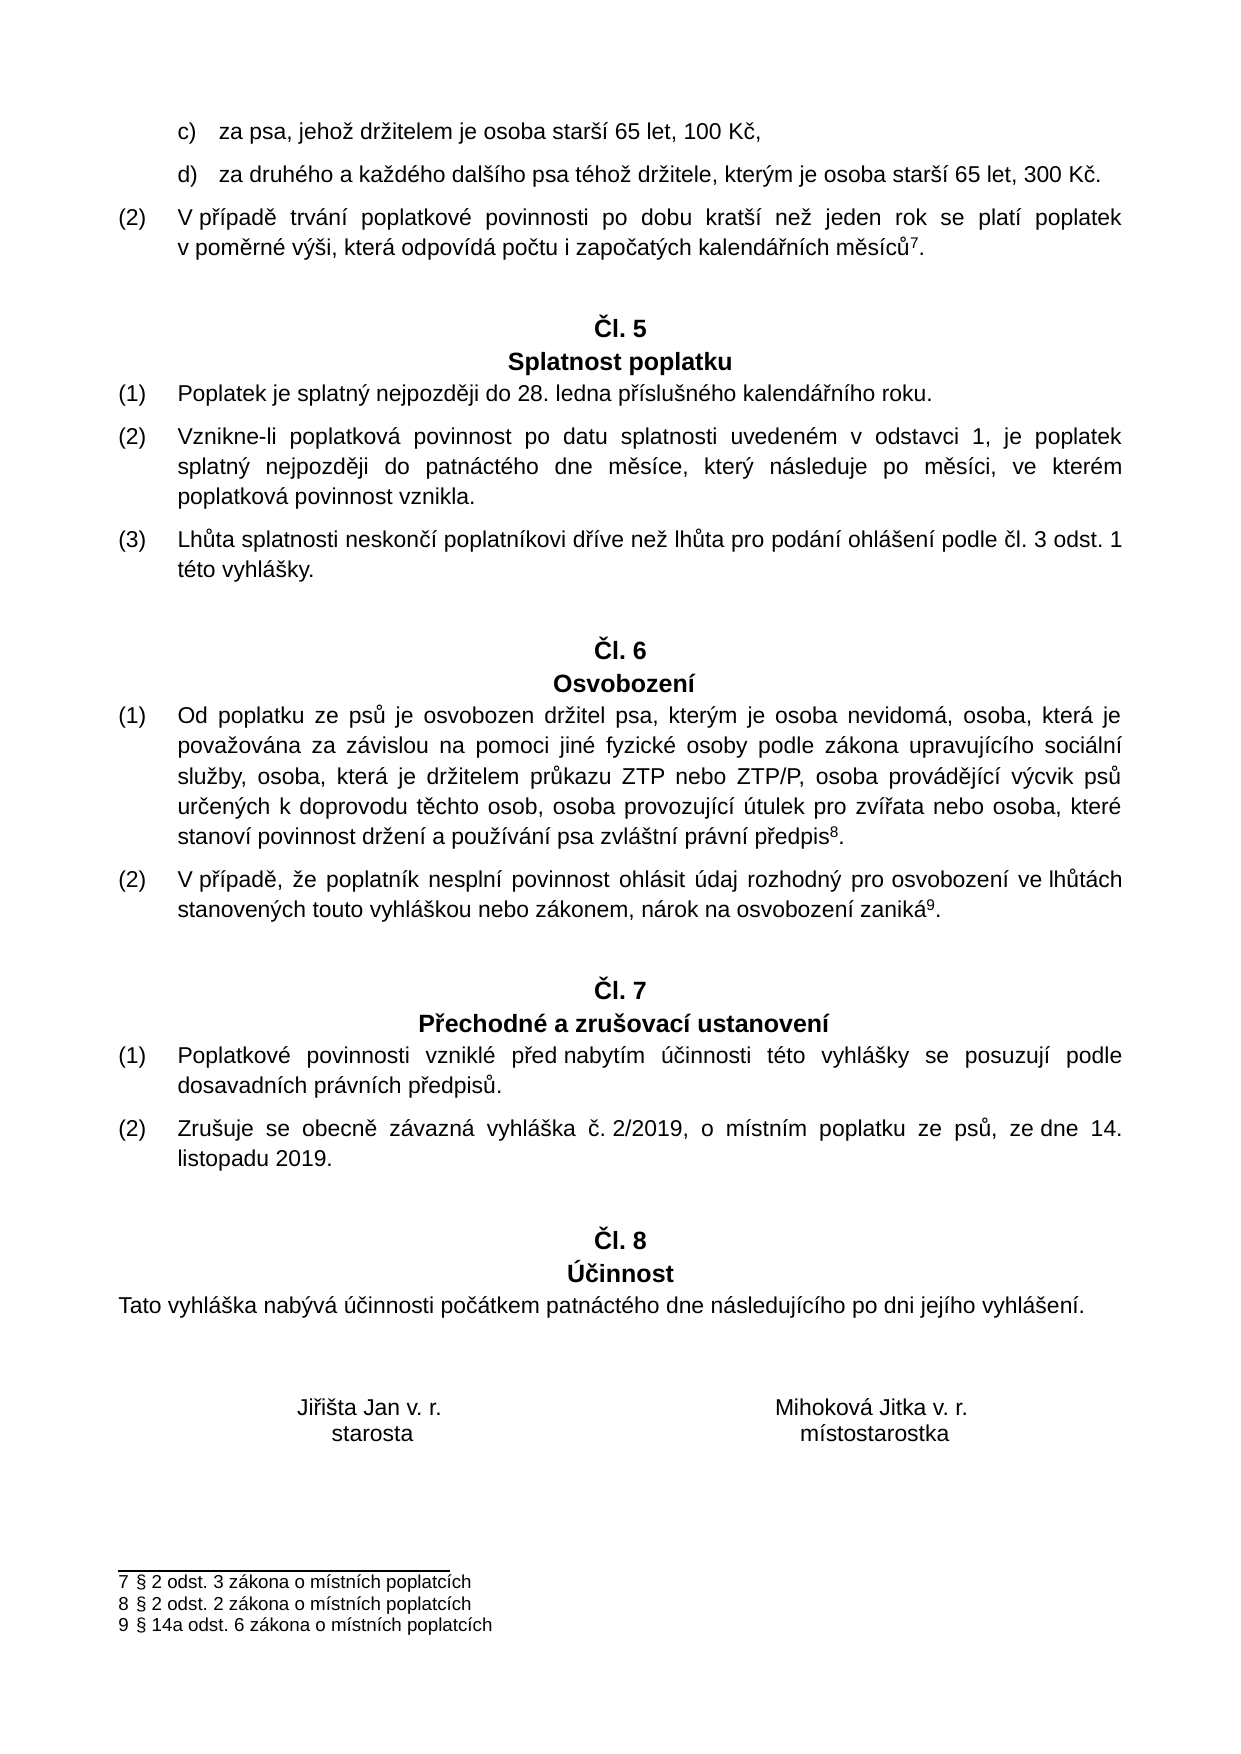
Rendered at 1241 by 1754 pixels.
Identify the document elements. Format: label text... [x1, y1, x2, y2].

list Lhůta splatnosti neskončí poplatníkovi dříve než lhůta pro podání ohlášení podle čl. 3 odst. 1 této vyhlášky. [118, 526, 1122, 582]
subtitle Čl. 5 Splatnost poplatku [118, 314, 1122, 376]
list V případě trvání poplatkové povinnosti po dobu kratší než jeden rok se platí poplatek v poměrné výši, která odpovídá počtu i započatých kalendářních měsíců. [118, 203, 1122, 260]
list § 14a odst. 6 zákona o místních poplatcích [118, 1614, 1122, 1635]
text Tato vyhláška nabývá účinnosti počátkem patnáctého dne následujícího po dni jejího vyhlášení. [118, 1292, 1122, 1318]
list za druhého a každého dalšího psa téhož držitele, kterým je osoba starší 65 let, 300 Kč. [177, 161, 1122, 187]
list Poplatkové povinnosti vzniklé před nabytím účinnosti této vyhlášky se posuzují podle dosavadních právních předpisů. [118, 1042, 1122, 1099]
list V případě, že poplatník nesplní povinnost ohlásit údaj rozhodný pro osvobození ve lhůtách stanovených touto vyhláškou nebo zákonem, nárok na osvobození zaniká. [118, 866, 1122, 922]
table_header Mihoková Jitka v. r. místostarostka [620, 1334, 1122, 1452]
table_header Jiřišta Jan v. r. starosta [118, 1334, 620, 1452]
subtitle Čl. 8 Účinnost [118, 1226, 1122, 1287]
list Zrušuje se obecně závazná vyhláška č. 2/2019, o místním poplatku ze psů, ze dne 14. listopadu 2019. [118, 1115, 1122, 1172]
list Poplatek je splatný nejpozději do 28. ledna příslušného kalendářního roku. [118, 380, 1122, 406]
list za psa, jehož držitelem je osoba starší 65 let, 100 Kč, [177, 118, 1122, 144]
list § 2 odst. 3 zákona o místních poplatcích [118, 1571, 1122, 1592]
subtitle Čl. 7 Přechodné a zrušovací ustanovení [118, 976, 1122, 1038]
list Od poplatku ze psů je osvobozen držitel psa, kterým je osoba nevidomá, osoba, která je považována za závislou na pomoci jiné fyzické osoby podle zákona upravujícího sociální služby, osoba, která je držitelem průkazu ZTP nebo ZTP/P, osoba provádějící výcvik psů určených k doprovodu těchto osob, osoba provozující útulek pro zvířata nebo osoba, které stanoví povinnost držení a používání psa zvláštní právní předpis. [118, 702, 1122, 849]
subtitle Čl. 6 Osvobození [118, 636, 1122, 698]
list § 2 odst. 2 zákona o místních poplatcích [118, 1592, 1122, 1614]
list Vznikne-li poplatková povinnost po datu splatnosti uvedeném v odstavci 1, je poplatek splatný nejpozději do patnáctého dne měsíce, který následuje po měsíci, ve kterém poplatková povinnost vznikla. [118, 423, 1122, 509]
